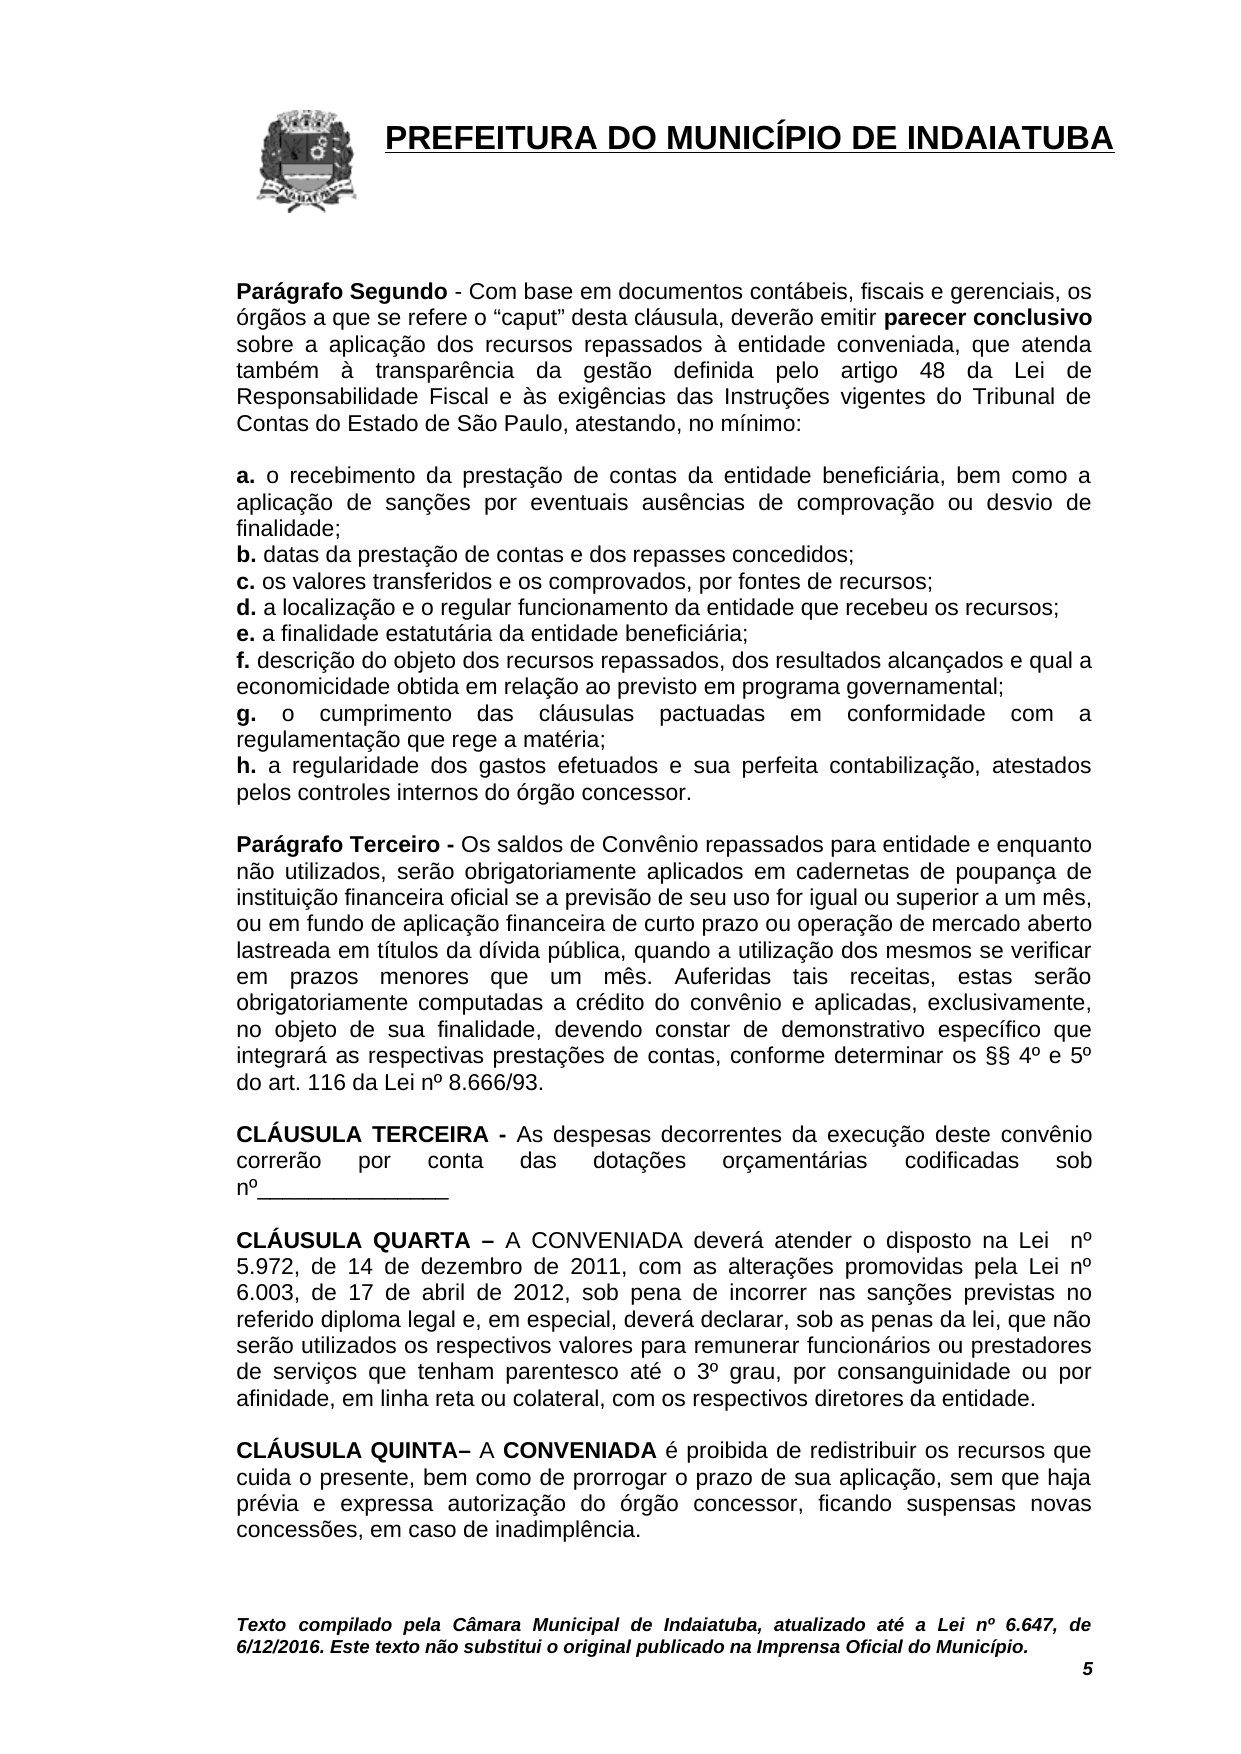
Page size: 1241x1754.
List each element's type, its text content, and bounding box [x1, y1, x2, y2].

text CLÁUSULA TERCEIRA - As despesas decorrentes da execução deste convênio correrão por conta das dotações orçamentárias codificadas sob nº_______________ [236, 1121, 1092, 1200]
text CLÁUSULA QUARTA – A CONVENIADA deverá atender o disposto na Lei nº 5.972, de 14 de dezembro de 2011, com as alterações promovidas pela Lei nº 6.003, de 17 de abril de 2012, sob pena de incorrer nas sanções previstas no referido diploma legal e, em especial, deverá declarar, sob as penas da lei, que não serão utilizados os respectivos valores para remunerar funcionários ou prestadores de serviços que tenham parentesco até o 3º grau, por consanguinidade ou por afinidade, em linha reta ou colateral, com os respectivos diretores da entidade. [236, 1227, 1092, 1411]
text Parágrafo Terceiro - Os saldos de Convênio repassados para entidade e enquanto não utilizados, serão obrigatoriamente aplicados em cadernetas de poupança de instituição financeira oficial se a previsão de seu uso for igual ou superior a um mês, ou em fundo de aplicação financeira de curto prazo ou operação de mercado aberto lastreada em títulos da dívida pública, quando a utilização dos mesmos se verificar em prazos menores que um mês. Auferidas tais receitas, estas serão obrigatoriamente computadas a crédito do convênio e aplicadas, exclusivamente, no objeto de sua finalidade, devendo constar de demonstrativo específico que integrará as respectivas prestações de contas, conforme determinar os §§ 4º e 5º do art. 116 da Lei nº 8.666/93. [236, 831, 1092, 1095]
text h. a regularidade dos gastos efetuados e sua perfeita contabilização, atestados pelos controles internos do órgão concessor. [236, 752, 1092, 805]
text CLÁUSULA QUINTA– A CONVENIADA é proibida de redistribuir os recursos que cuida o presente, bem como de prorrogar o prazo de sua aplicação, sem que haja prévia e expressa autorização do órgão concessor, ficando suspensas novas concessões, em caso de inadimplência. [236, 1437, 1092, 1543]
text a. o recebimento da prestação de contas da entidade beneficiária, bem como a aplicação de sanções por eventuais ausências de comprovação ou desvio de finalidade; [236, 462, 1092, 541]
text c. os valores transferidos e os comprovados, por fontes de recursos; [236, 568, 1092, 594]
text b. datas da prestação de contas e dos repasses concedidos; [236, 541, 1092, 568]
text e. a finalidade estatutária da entidade beneficiária; [236, 620, 1092, 647]
text d. a localização e o regular funcionamento da entidade que recebeu os recursos; [236, 594, 1092, 620]
text g. o cumprimento das cláusulas pactuadas em conformidade com a regulamentação que rege a matéria; [236, 699, 1092, 752]
text f. descrição do objeto dos recursos repassados, dos resultados alcançados e qual a economicidade obtida em relação ao previsto em programa governamental; [236, 647, 1092, 699]
text Parágrafo Segundo - Com base em documentos contábeis, fiscais e gerenciais, os órgãos a que se refere o “caput” desta cláusula, deverão emitir parecer conclusivo sobre a aplicação dos recursos repassados à entidade conveniada, que atenda também à transparência da gestão definida pelo artigo 48 da Lei de Responsabilidade Fiscal e às exigências das Instruções vigentes do Tribunal de Contas do Estado de São Paulo, atestando, no mínimo: [236, 278, 1092, 436]
